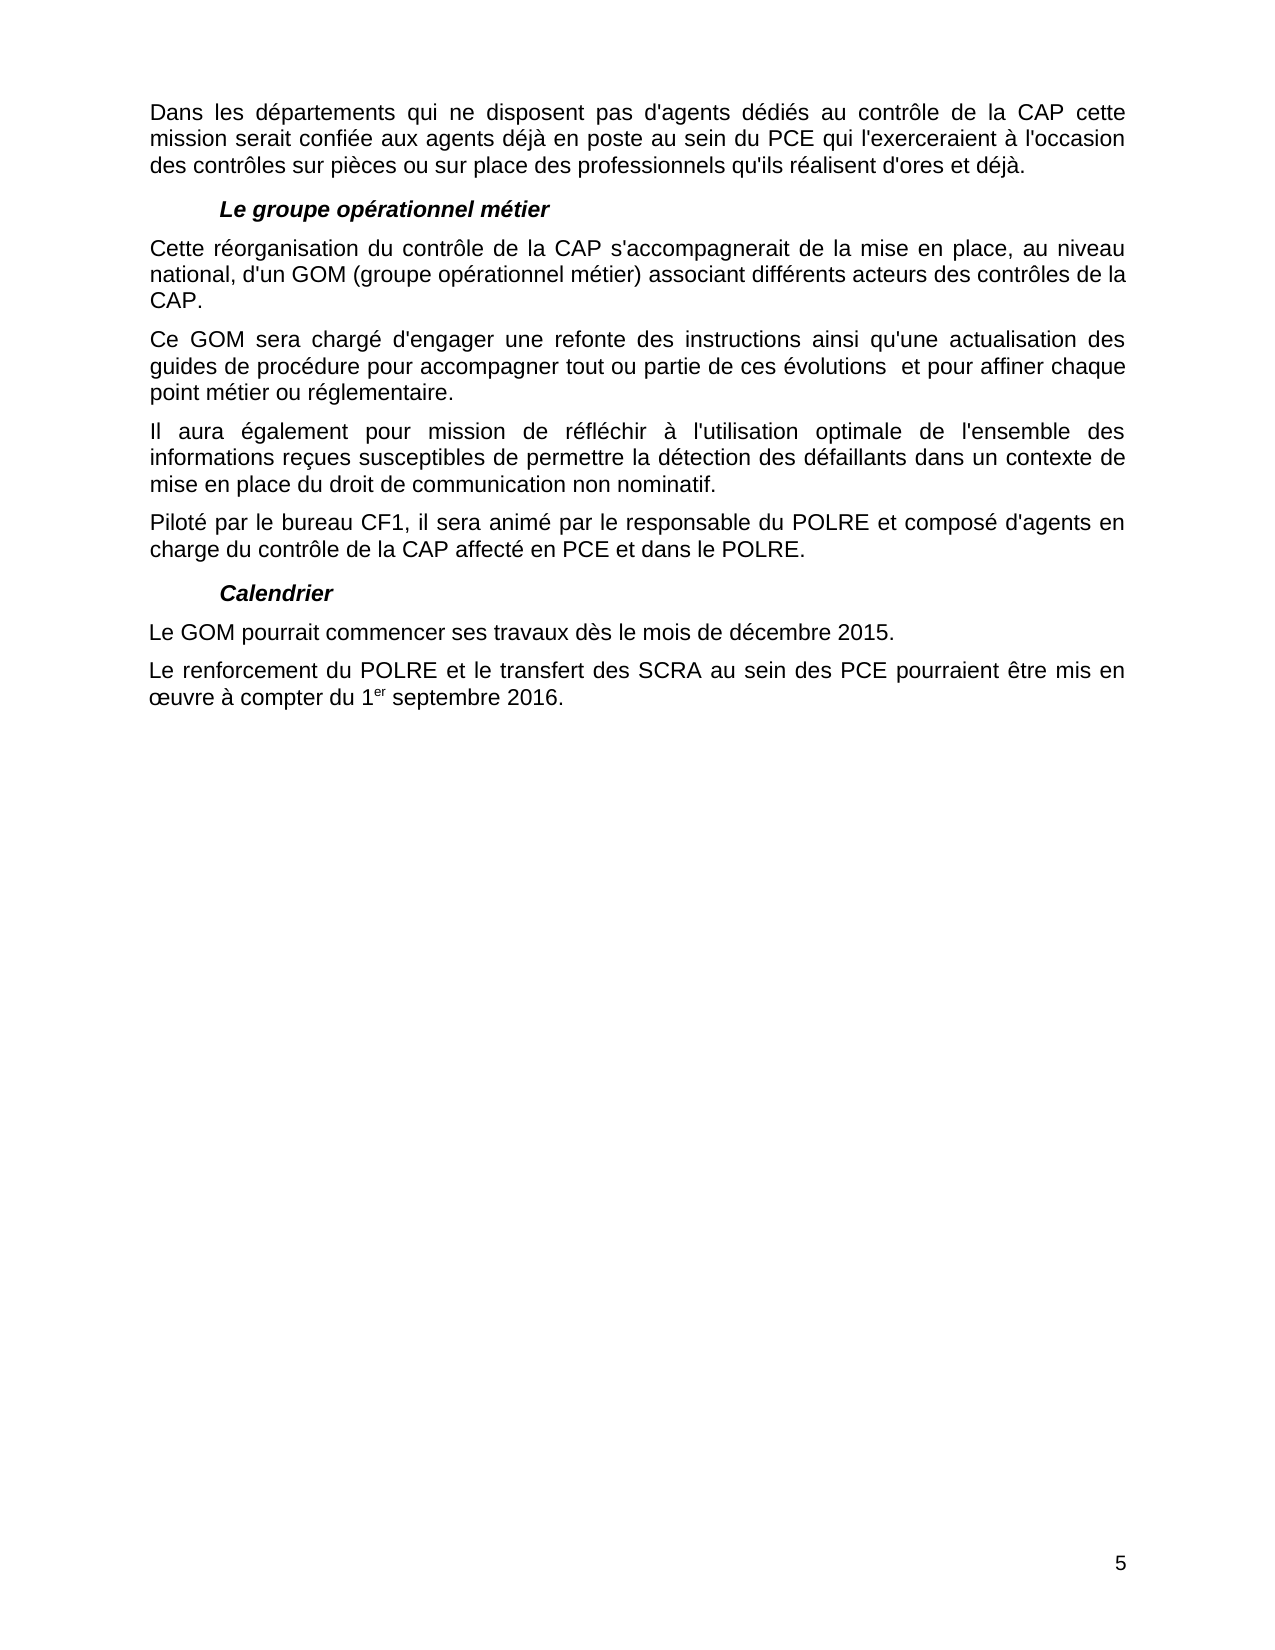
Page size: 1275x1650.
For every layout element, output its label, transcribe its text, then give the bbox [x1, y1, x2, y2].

list Dans les départements qui ne disposent pas d'agents dédiés au contrôle de la CAP cette mission serait confiée aux agents déjà en poste au sein du PCE qui l'exerceraient à l'occasion des contrôles sur pièces ou sur place des professionnels qu'ils réalisent d'ores et déjà. [112, 99, 1126, 178]
text Le renforcement du POLRE et le transfert des SCRA au sein des PCE pourraient être mis en œuvre à compter du 1er septembre 2016. [148, 657, 1126, 710]
text Calendrier [219, 580, 1126, 606]
list Cette réorganisation du contrôle de la CAP s'accompagnerait de la mise en place, au niveau national, d'un GOM (groupe opérationnel métier) associant différents acteurs des contrôles de la CAP. [112, 235, 1126, 314]
text Le groupe opérationnel métier [219, 196, 1126, 222]
text Le GOM pourrait commencer ses travaux dès le mois de décembre 2015. [148, 619, 1126, 645]
list Il aura également pour mission de réfléchir à l'utilisation optimale de l'ensemble des informations reçues susceptibles de permettre la détection des défaillants dans un contexte de mise en place du droit de communication non nominatif. [112, 418, 1126, 497]
list Piloté par le bureau CF1, il sera animé par le responsable du POLRE et composé d'agents en charge du contrôle de la CAP affecté en PCE et dans le POLRE. [112, 509, 1126, 562]
list Ce GOM sera chargé d'engager une refonte des instructions ainsi qu'une actualisation des guides de procédure pour accompagner tout ou partie de ces évolutions et pour affiner chaque point métier ou réglementaire. [112, 326, 1126, 405]
